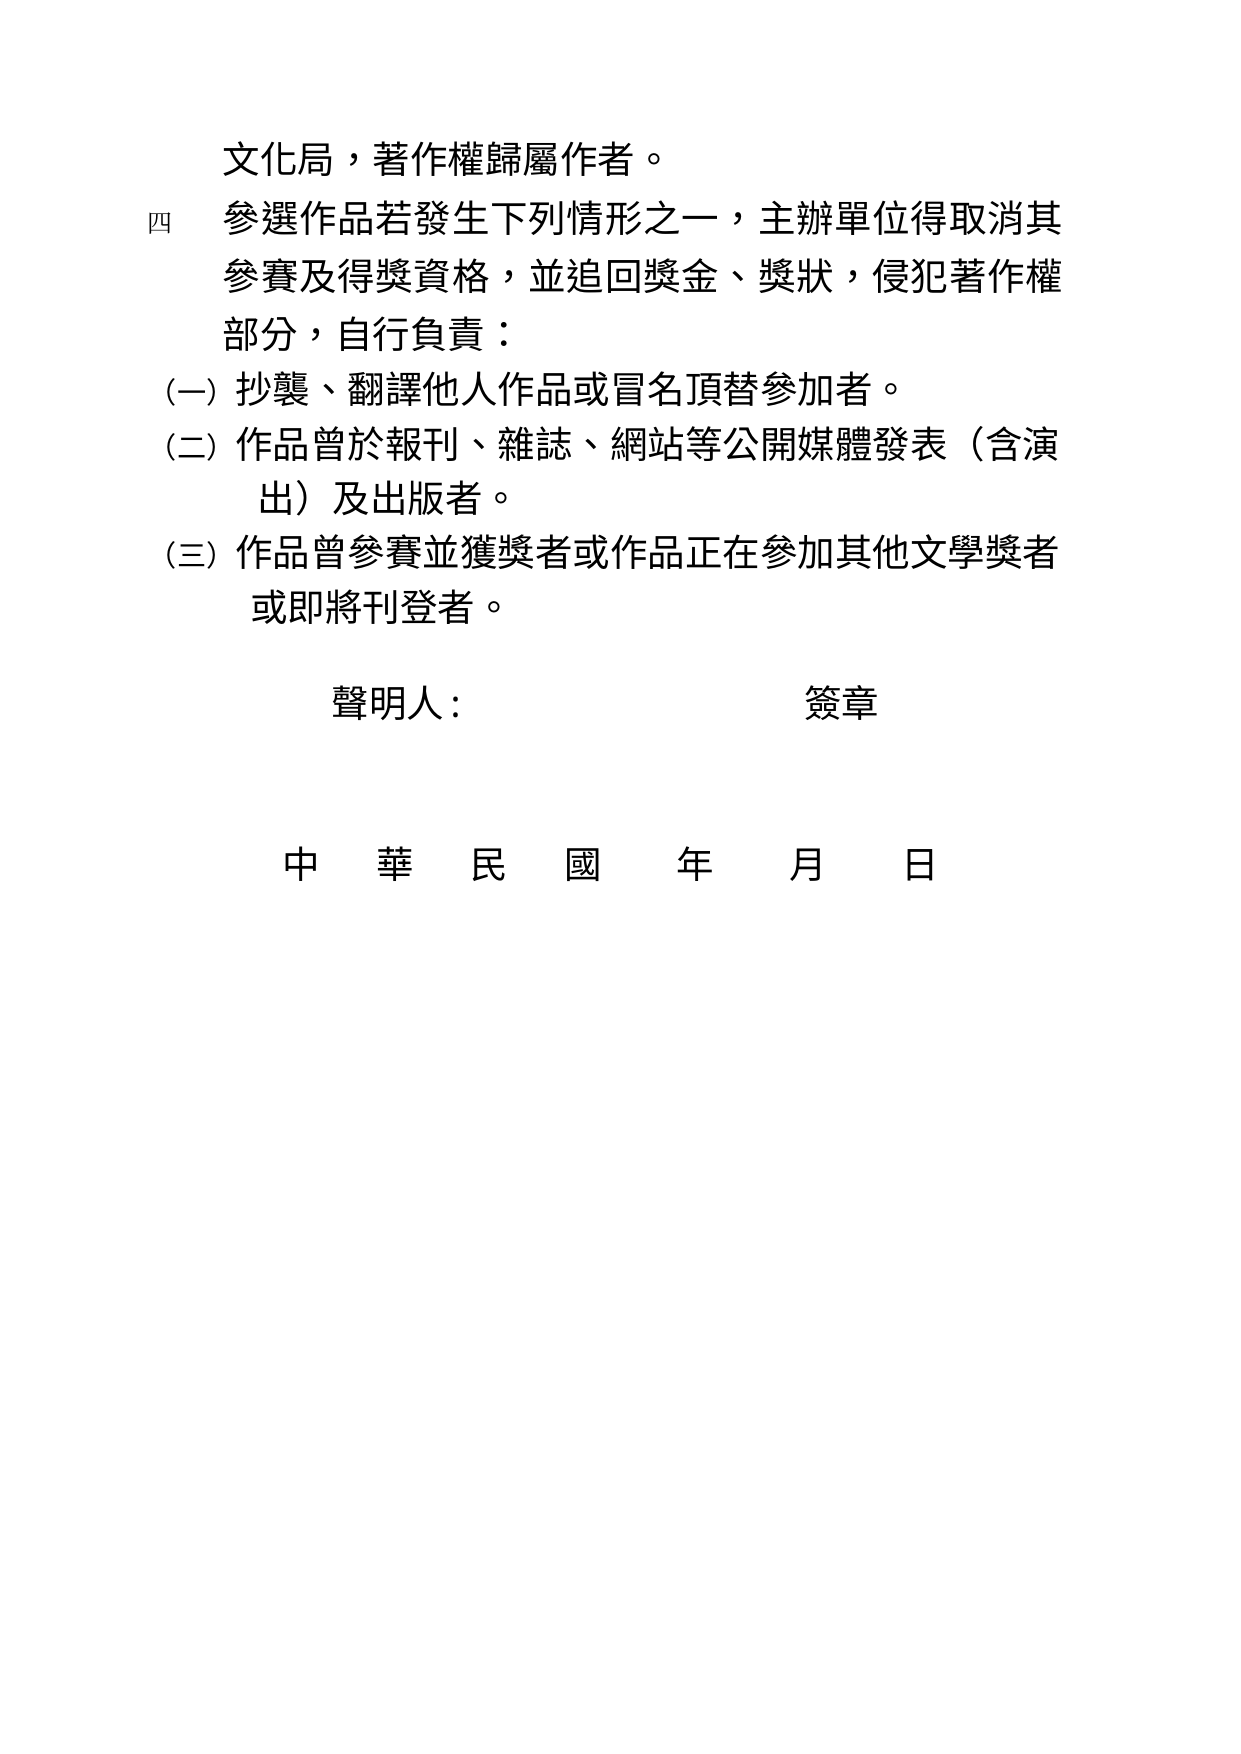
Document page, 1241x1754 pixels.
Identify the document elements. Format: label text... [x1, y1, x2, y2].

text 或即將刊登者。 [148, 578, 1063, 632]
text （三）作品曾參賽並獲獎者或作品正在參加其他文學獎者 [148, 523, 1063, 578]
text （一）抄襲、翻譯他人作品或冒名頂替參加者。 [148, 360, 1063, 414]
text 中 華 民 國 年 月 日 [148, 821, 1063, 883]
text （二）作品曾於報刊、雜誌、網站等公開媒體發表（含演 [148, 414, 1063, 469]
list 參選作品若發生下列情形之一，主辦單位得取消其參賽及得獎資格，並追回獎金、獎狀，侵犯著作權部分，自行負責： [148, 185, 1063, 360]
text 聲明人: 簽章 [148, 674, 1063, 728]
text 出）及出版者。 [148, 469, 1063, 523]
list 文化局，著作權歸屬作者。 [148, 127, 1063, 185]
